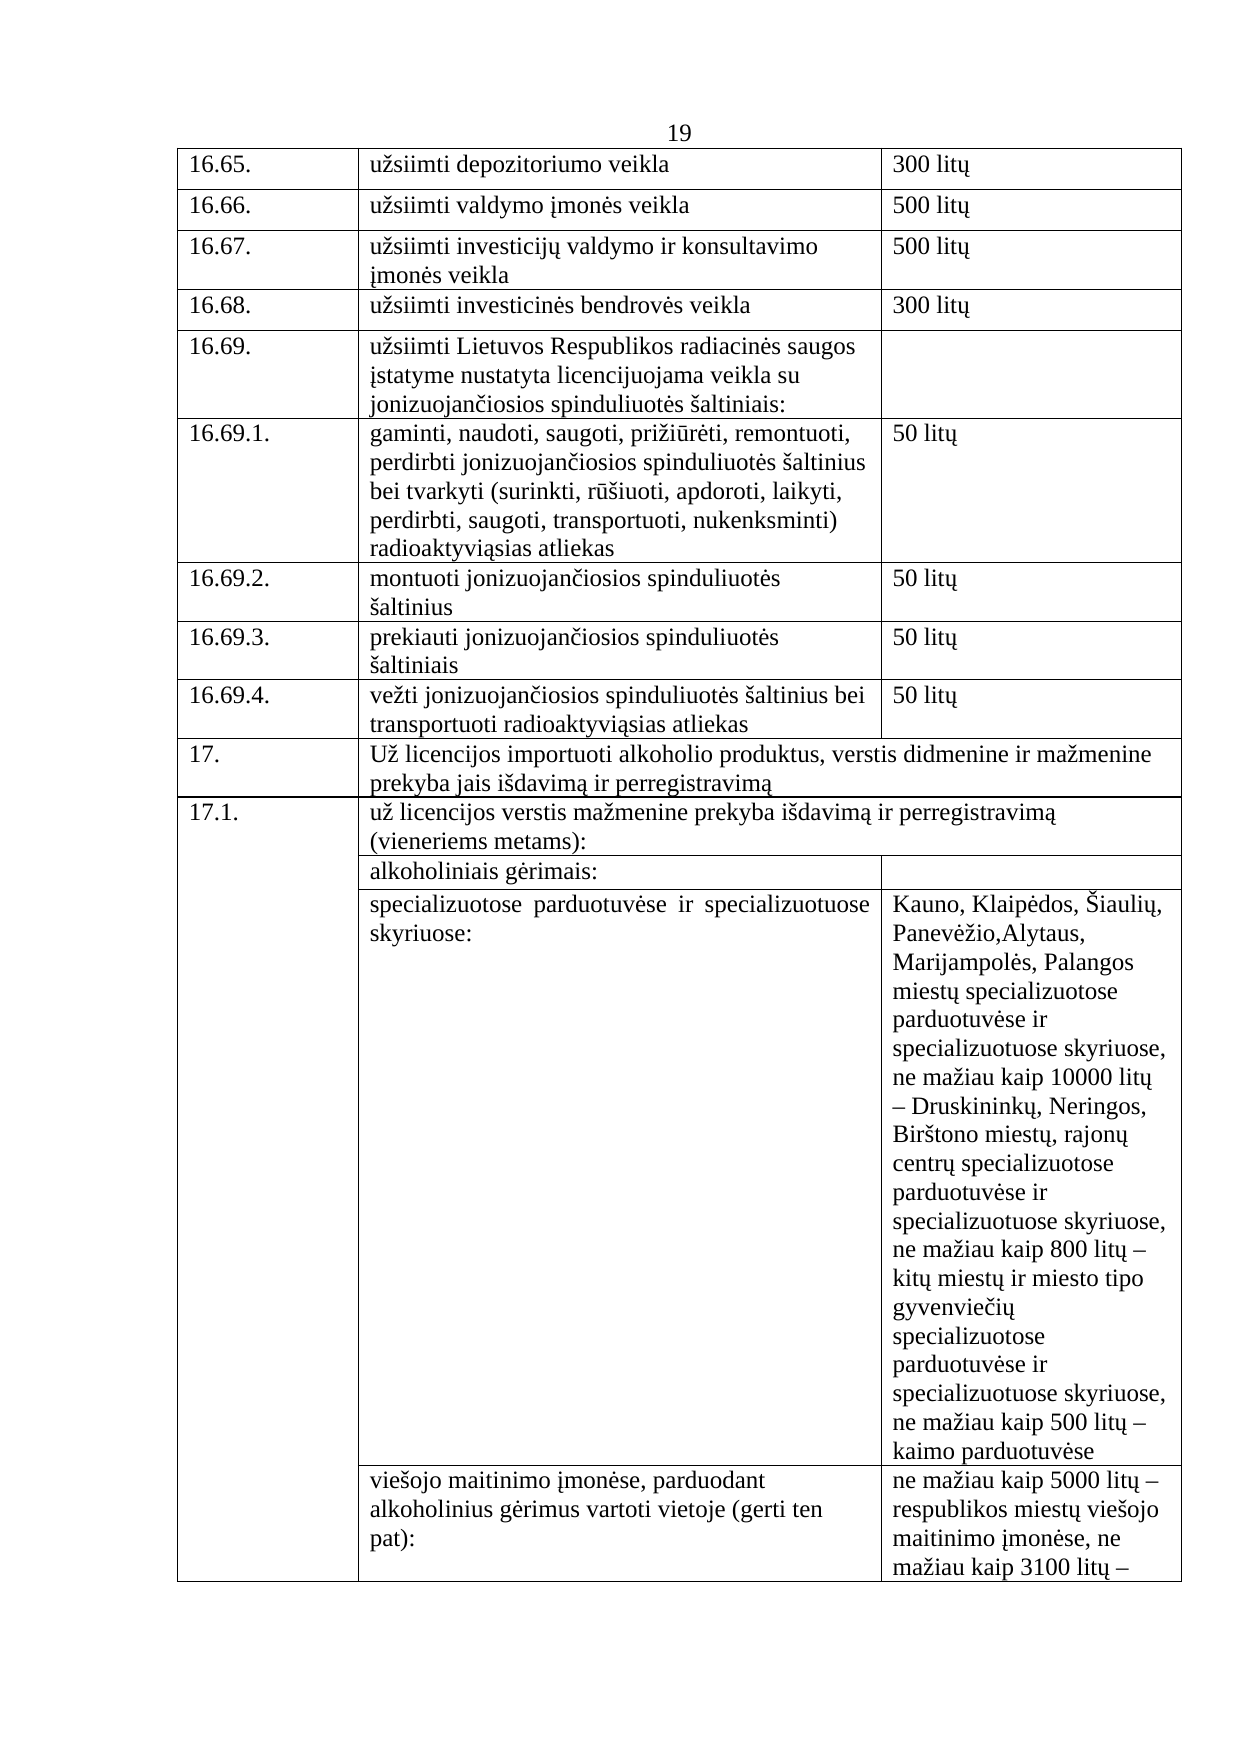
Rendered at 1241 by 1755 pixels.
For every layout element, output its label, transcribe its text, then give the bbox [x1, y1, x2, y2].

table_cell 50 litų [882, 419, 1181, 562]
table_cell 16.69.4. [178, 680, 358, 738]
table_cell specializuotose parduotuvėse ir specializuotuose skyriuose: [359, 890, 881, 1464]
table_cell ne mažiau kaip 5000 litų – respublikos miestų viešojo maitinimo įmonėse, ne mažiau kaip 3100 litų – [882, 1466, 1181, 1581]
table_cell Už licencijos importuoti alkoholio produktus, verstis didmenine ir mažmenine prekyba jais išdavimą ir perregistravimą [359, 739, 1181, 796]
table_cell 500 litų [882, 231, 1181, 289]
table_cell 500 litų [882, 190, 1181, 230]
table_cell 300 litų [882, 149, 1181, 189]
table_cell užsiimti investicijų valdymo ir konsultavimo įmonės veikla [359, 231, 881, 289]
table_cell 16.69.1. [178, 419, 358, 562]
table_cell Kauno, Klaipėdos, Šiaulių, Panevėžio,Alytaus, Marijampolės, Palangos miestų specializuotose parduotuvėse ir specializuotuose skyriuose, ne mažiau kaip 10000 litų – Druskininkų, Neringos, Birštono miestų, rajonų centrų specializuotose parduotuvėse ir specializuotuose skyriuose, ne mažiau kaip 800 litų – kitų miestų ir miesto tipo gyvenviečių specializuotose parduotuvėse ir specializuotuose skyriuose, ne mažiau kaip 500 litų – kaimo parduotuvėse [882, 890, 1181, 1464]
table_cell alkoholiniais gėrimais: [359, 856, 881, 888]
table_cell montuoti jonizuojančiosios spinduliuotės šaltinius [359, 563, 881, 621]
table_cell 17. [178, 739, 358, 796]
table_cell 16.66. [178, 190, 358, 230]
table_cell 50 litų [882, 622, 1181, 679]
table_cell viešojo maitinimo įmonėse, parduodant alkoholinius gėrimus vartoti vietoje (gerti ten pat): [359, 1466, 881, 1581]
table_cell 300 litų [882, 290, 1181, 330]
table_cell 16.69. [178, 331, 358, 417]
table_cell vežti jonizuojančiosios spinduliuotės šaltinius bei transportuoti radioaktyviąsias atliekas [359, 680, 881, 738]
table_cell užsiimti valdymo įmonės veikla [359, 190, 881, 230]
table_cell [882, 856, 1181, 888]
table_cell už licencijos verstis mažmenine prekyba išdavimą ir perregistravimą (vieneriems metams): [359, 798, 1181, 855]
table_cell 16.65. [178, 149, 358, 189]
table_cell 16.69.3. [178, 622, 358, 679]
table_cell 16.69.2. [178, 563, 358, 621]
table_cell užsiimti depozitoriumo veikla [359, 149, 881, 189]
table_cell užsiimti investicinės bendrovės veikla [359, 290, 881, 330]
table_cell 17.1. [178, 798, 358, 1581]
table_cell 16.67. [178, 231, 358, 289]
table_cell užsiimti Lietuvos Respublikos radiacinės saugos įstatyme nustatyta licencijuojama veikla su jonizuojančiosios spinduliuotės šaltiniais: [359, 331, 881, 417]
table_cell 16.68. [178, 290, 358, 330]
table_cell gaminti, naudoti, saugoti, prižiūrėti, remontuoti, perdirbti jonizuojančiosios spinduliuotės šaltinius bei tvarkyti (surinkti, rūšiuoti, apdoroti, laikyti, perdirbti, saugoti, transportuoti, nukenksminti) radioaktyviąsias atliekas [359, 419, 881, 562]
table_cell 50 litų [882, 680, 1181, 738]
table_cell prekiauti jonizuojančiosios spinduliuotės šaltiniais [359, 622, 881, 679]
table_cell 50 litų [882, 563, 1181, 621]
table_cell [882, 331, 1181, 417]
